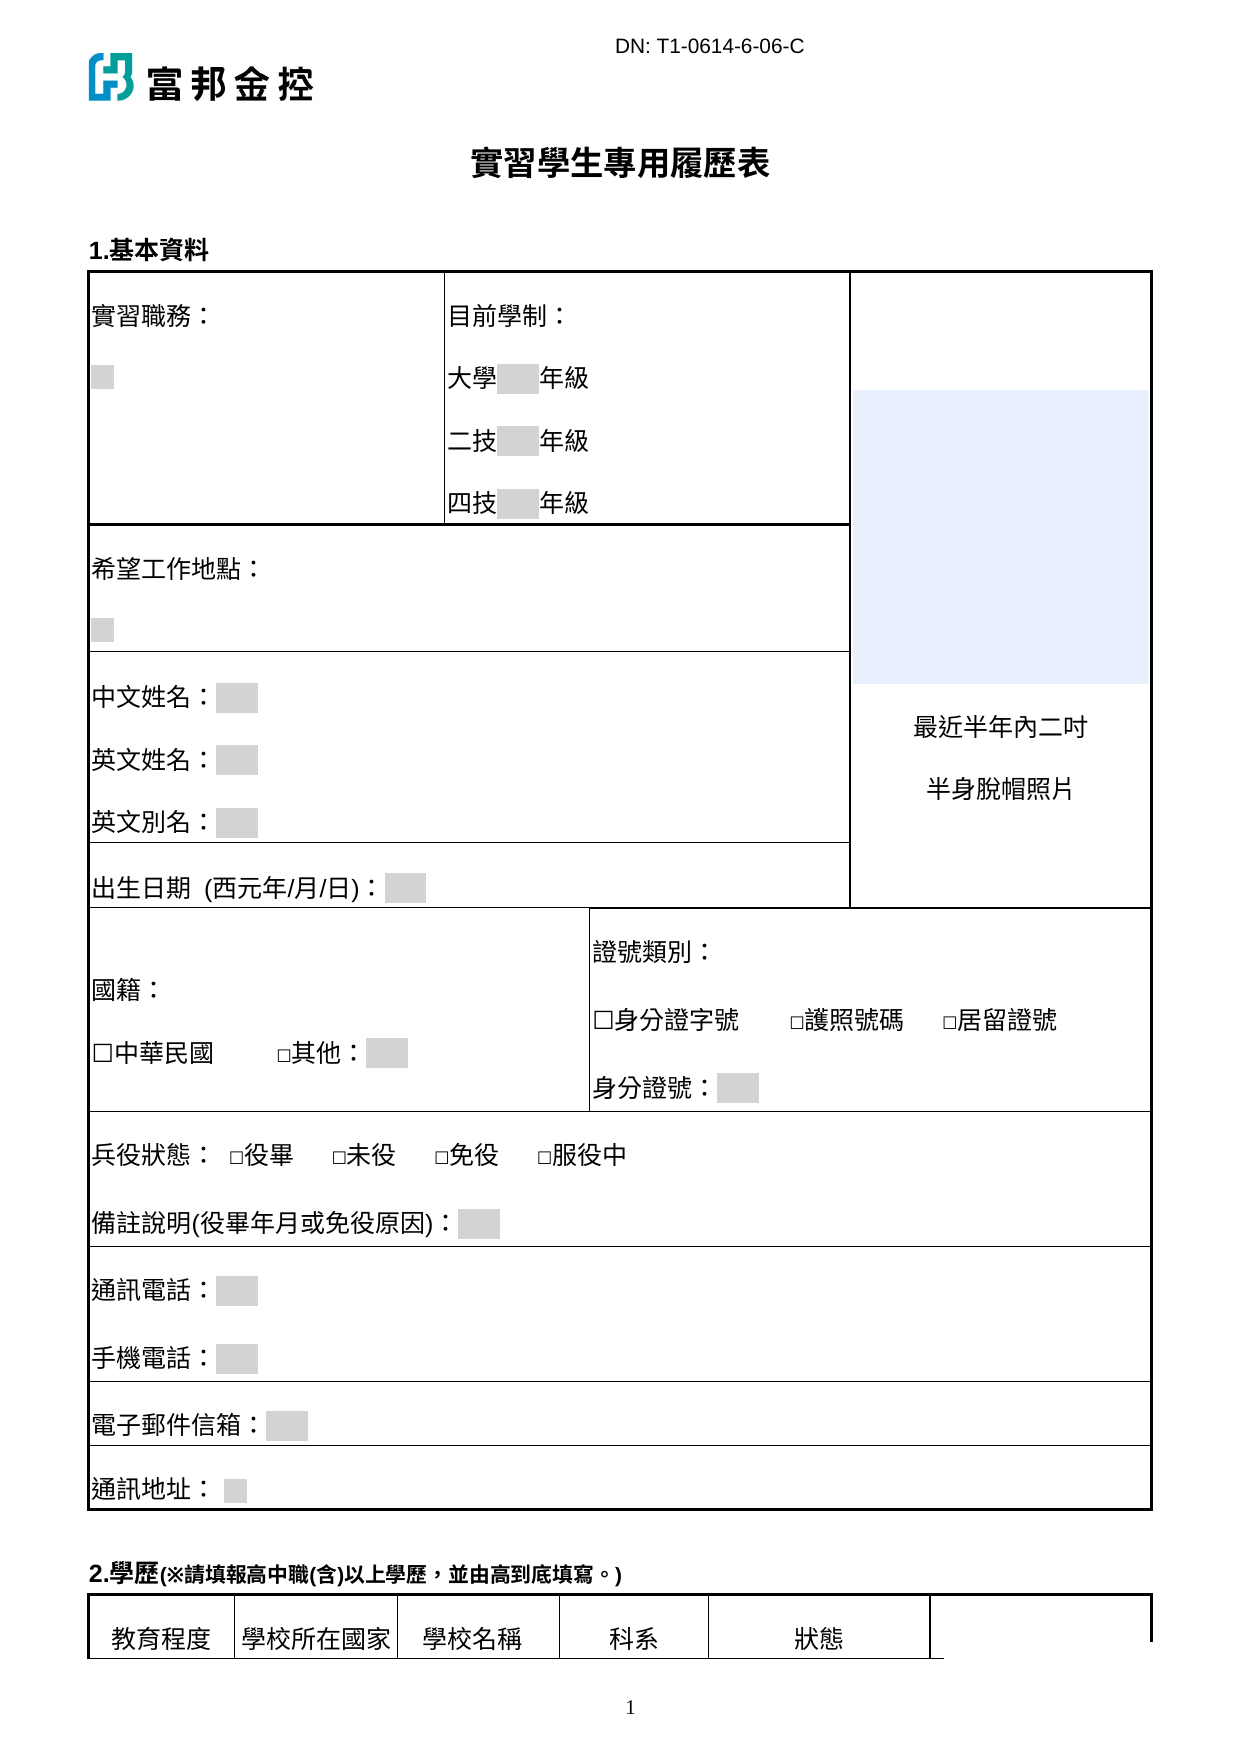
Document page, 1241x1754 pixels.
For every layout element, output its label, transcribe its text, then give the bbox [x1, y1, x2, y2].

table_header 最近半年內二吋 半身脫帽照片 [851, 273, 1150, 907]
text 實習學生專用履歷表 [89, 119, 1152, 181]
table_cell 通訊電話： 手機電話： [90, 1247, 1150, 1381]
table_cell 中文姓名： 英文姓名： 英文別名： [90, 652, 849, 842]
table_cell 證號類別： ☐身分證字號 ☐護照號碼 ☐居留證號 身分證號： [590, 909, 1150, 1111]
table_cell 國籍： ☐中華民國 ☐其他： [90, 908, 589, 1111]
table_cell 兵役狀態： ☐役畢 ☐未役 ☐免役 ☐服役中 備註說明(役畢年月或免役原因)： [90, 1112, 1150, 1246]
table_header 學校名稱 [398, 1596, 559, 1658]
table_header 科系 [560, 1596, 708, 1658]
table_cell 希望工作地點： [90, 526, 849, 651]
table_cell 出生日期 (西元年/月/日)： [90, 843, 849, 907]
table_cell 電子郵件信箱： [90, 1382, 1150, 1445]
table_header 學校所在國家 [235, 1596, 397, 1658]
table_header 實習職務： [90, 273, 444, 523]
text 1.基本資料 [89, 207, 1152, 270]
table_cell 通訊地址：­­­­­­­­ [90, 1446, 1150, 1508]
table_header [931, 1596, 1150, 1658]
table_header 教育程度 [90, 1596, 234, 1658]
table_header 狀態 [709, 1596, 929, 1658]
table_header 目前學制： 大學 年級 二技 年級 四技 年級 [445, 273, 849, 523]
text 2.學歷(※請填報高中職(含)以上學歷，並由高到底填寫。) [89, 1530, 1152, 1593]
